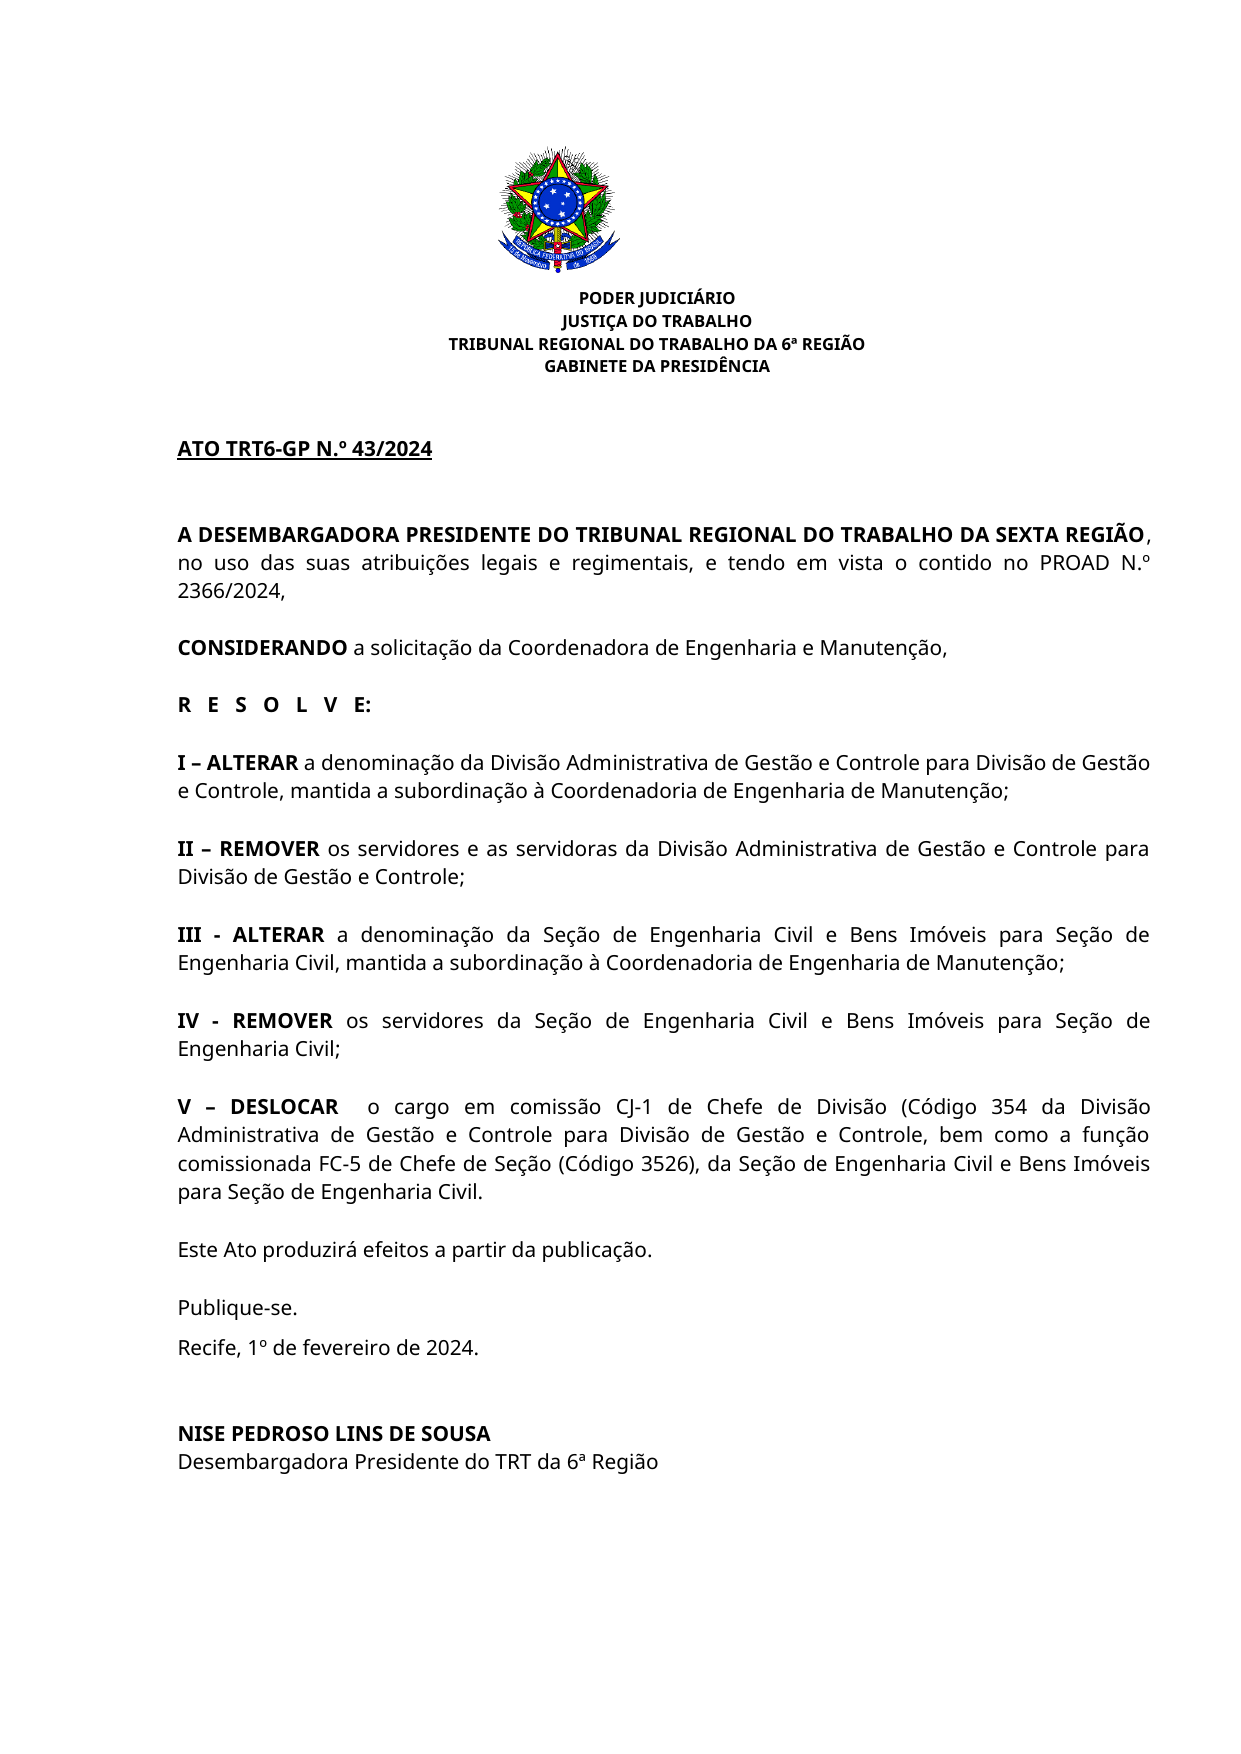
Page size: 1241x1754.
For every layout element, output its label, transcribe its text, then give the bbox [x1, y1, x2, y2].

subtitle V – DESLOCAR o cargo em comissão CJ-1 de Chefe de Divisão (Código 354 da Divisão Administrativa de Gestão e Controle para Divisão de Gestão e Controle, bem como a função comissionada FC-5 de Chefe de Seção (Código 3526), da Seção de Engenharia Civil e Bens Imóveis para Seção de Engenharia Civil. [177, 1092, 1152, 1206]
subtitle PODER JUDICIÁRIO [177, 287, 1137, 309]
subtitle R E S O L V E: [177, 690, 1137, 719]
subtitle IV - REMOVER os servidores da Seção de Engenharia Civil e Bens Imóveis para Seção de Engenharia Civil; [177, 1006, 1152, 1063]
picture [491, 143, 623, 275]
subtitle JUSTIÇA DO TRABALHO [177, 309, 1137, 332]
subtitle Publique-se. [177, 1293, 1152, 1321]
subtitle II – REMOVER os servidores e as servidoras da Divisão Administrativa de Gestão e Controle para Divisão de Gestão e Controle; [177, 834, 1152, 891]
subtitle A DESEMBARGADORA PRESIDENTE DO TRIBUNAL REGIONAL DO TRABALHO DA SEXTA REGIÃO, no uso das suas atribuições legais e regimentais, e tendo em vista o contido no PROAD N.º 2366/2024, [177, 520, 1152, 605]
subtitle NISE PEDROSO LINS DE SOUSA [177, 1419, 1152, 1447]
subtitle I – ALTERAR a denominação da Divisão Administrativa de Gestão e Controle para Divisão de Gestão e Controle, mantida a subordinação à Coordenadoria de Engenharia de Manutenção; [177, 748, 1152, 805]
subtitle GABINETE DA PRESIDÊNCIA [177, 355, 1137, 377]
subtitle ATO TRT6-GP N.º 43/2024 [177, 434, 1137, 463]
subtitle III - ALTERAR a denominação da Seção de Engenharia Civil e Bens Imóveis para Seção de Engenharia Civil, mantida a subordinação à Coordenadoria de Engenharia de Manutenção; [177, 920, 1152, 977]
subtitle Recife, 1º de fevereiro de 2024. [177, 1333, 1137, 1362]
subtitle CONSIDERANDO a solicitação da Coordenadora de Engenharia e Manutenção, [177, 633, 1152, 662]
subtitle Desembargadora Presidente do TRT da 6ª Região [177, 1447, 1137, 1476]
subtitle Este Ato produzirá efeitos a partir da publicação. [177, 1235, 1152, 1263]
subtitle TRIBUNAL REGIONAL DO TRABALHO DA 6ª REGIÃO [177, 332, 1137, 355]
